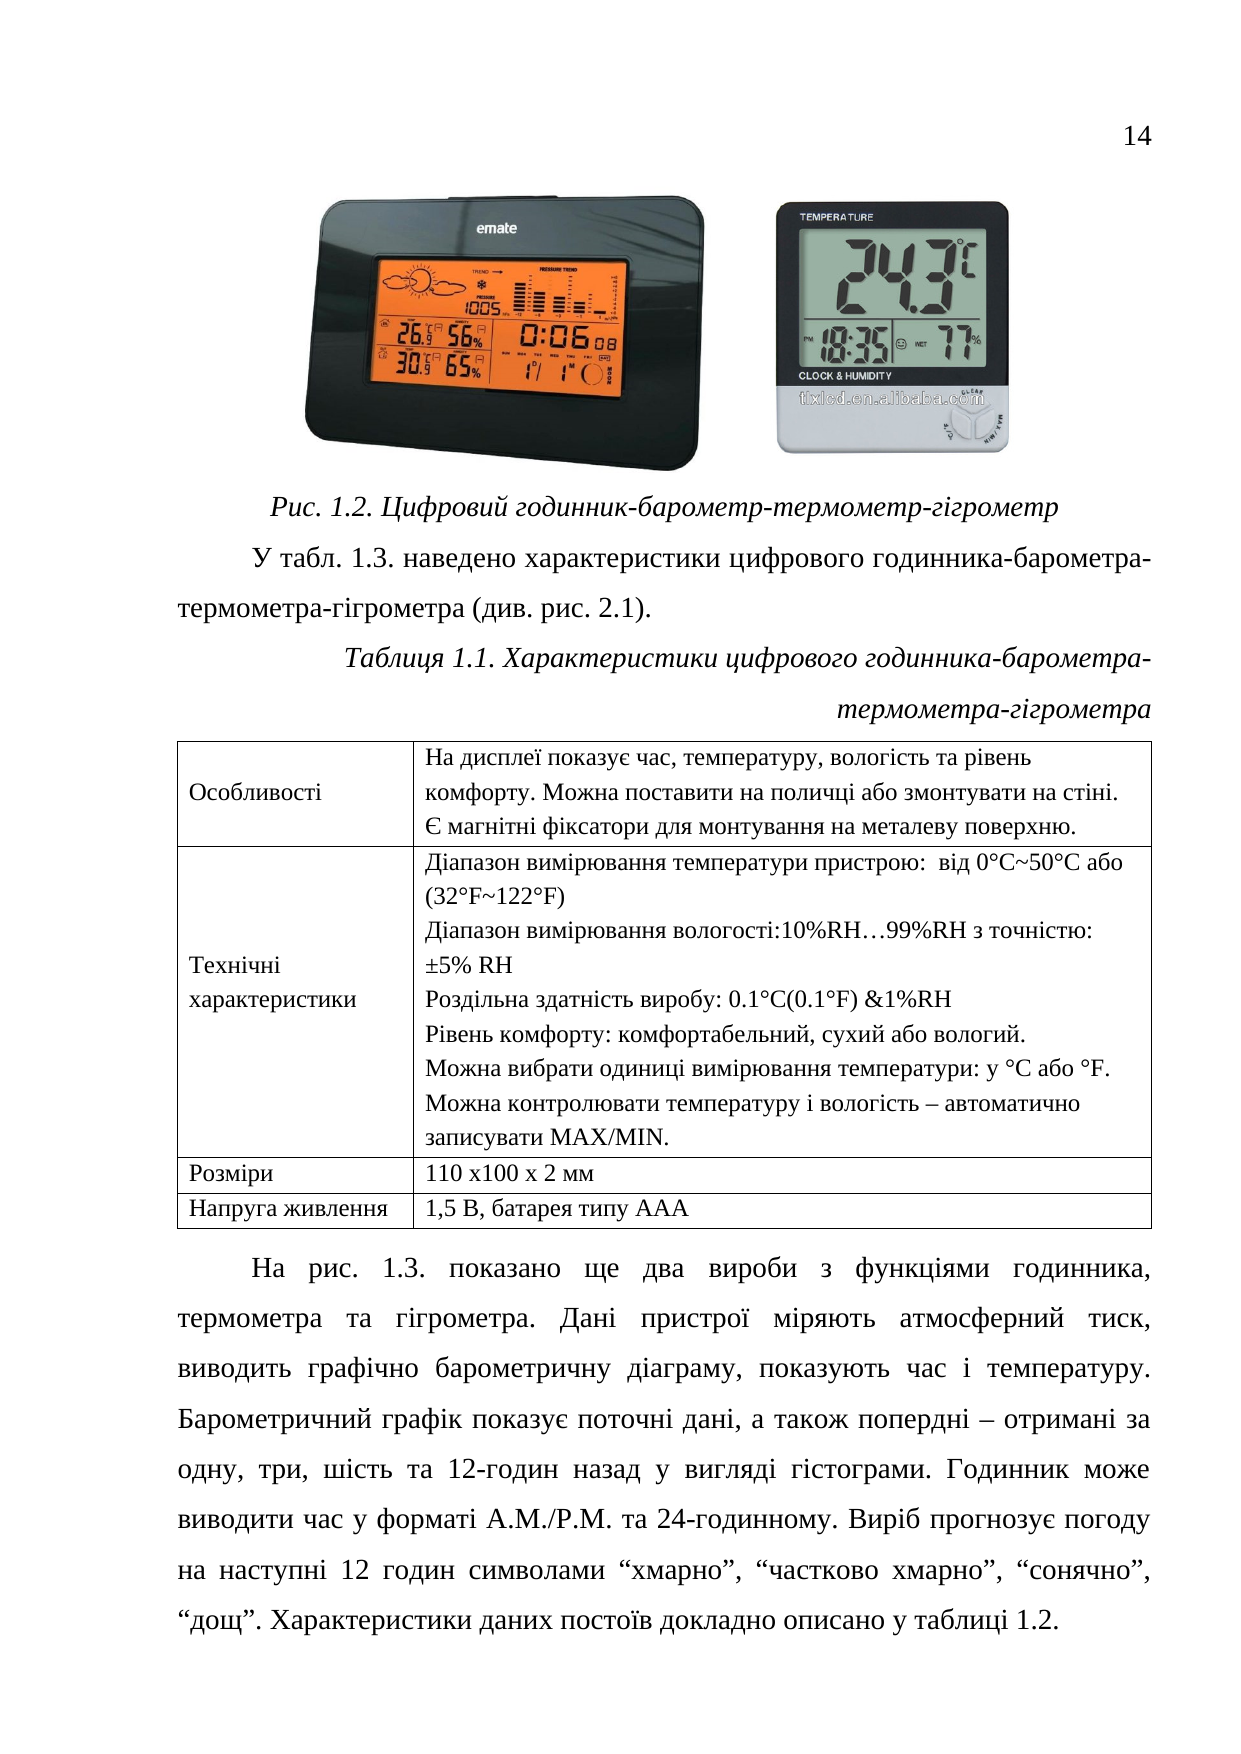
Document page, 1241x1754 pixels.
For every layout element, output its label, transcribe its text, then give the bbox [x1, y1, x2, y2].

text У табл. 1.3. наведено характеристики цифрового годинника-барометра-термометра-гігрометра (див. рис. 2.1). [177, 540, 1152, 624]
table_cell Розміри [178, 1158, 413, 1192]
text Таблиця 1.1. Характеристики цифрового годинника-барометра-термометра-гігрометра [177, 641, 1152, 724]
table_cell Технічні характеристики [178, 847, 413, 1157]
picture [302, 185, 712, 476]
table_cell 110 x100 x 2 мм [414, 1158, 1151, 1192]
picture [757, 187, 1027, 476]
table_cell Напруга живлення [178, 1194, 413, 1228]
table_cell Діапазон вимірювання температури пристрою: від 0°C~50°C або (32°F~122°F) Діапазон вимірювання вологості:10%RH…99%RH з точністю: ±5% RH Роздільна здатність виробу: 0.1°C(0.1°F) &1%RH Рівень комфорту: комфортабельний, сухий або вологий. Можна вибрати одиниці вимірювання температури: у °C або °F. Можна контролювати температуру і вологість – автоматично записувати MAX/MIN. [414, 847, 1151, 1157]
text На рис. 1.3. показано ще два вироби з функціями годинника, термометра та гігрометра. Дані пристрої міряють атмосферний тиск, виводить графічно барометричну діаграму, показують час і температуру. Барометричний графік показує поточні дані, а також попердні – отримані за одну, три, шість та 12-годин назад у вигляді гістограми. Годинник може виводити час у форматі A.M./P.M. та 24-годинному. Виріб прогнозує погоду на наступні 12 годин символами “хмарно”, “частково хмарно”, “сонячно”, “дощ”. Характеристики даних постоїв докладно описано у таблиці 1.2. [177, 1250, 1152, 1636]
table_header Особливості [178, 742, 413, 846]
table_cell 1,5 В, батарея типу AAA [414, 1194, 1151, 1228]
text Рис. 1.2. Цифровий годинник-барометр-термометр-гігрометр [177, 489, 1152, 523]
table_header На дисплеї показує час, температуру, вологість та рівень комфорту. Можна поставити на поличці або змонтувати на стіні. Є магнітні фіксатори для монтування на металеву поверхню. [414, 742, 1151, 846]
